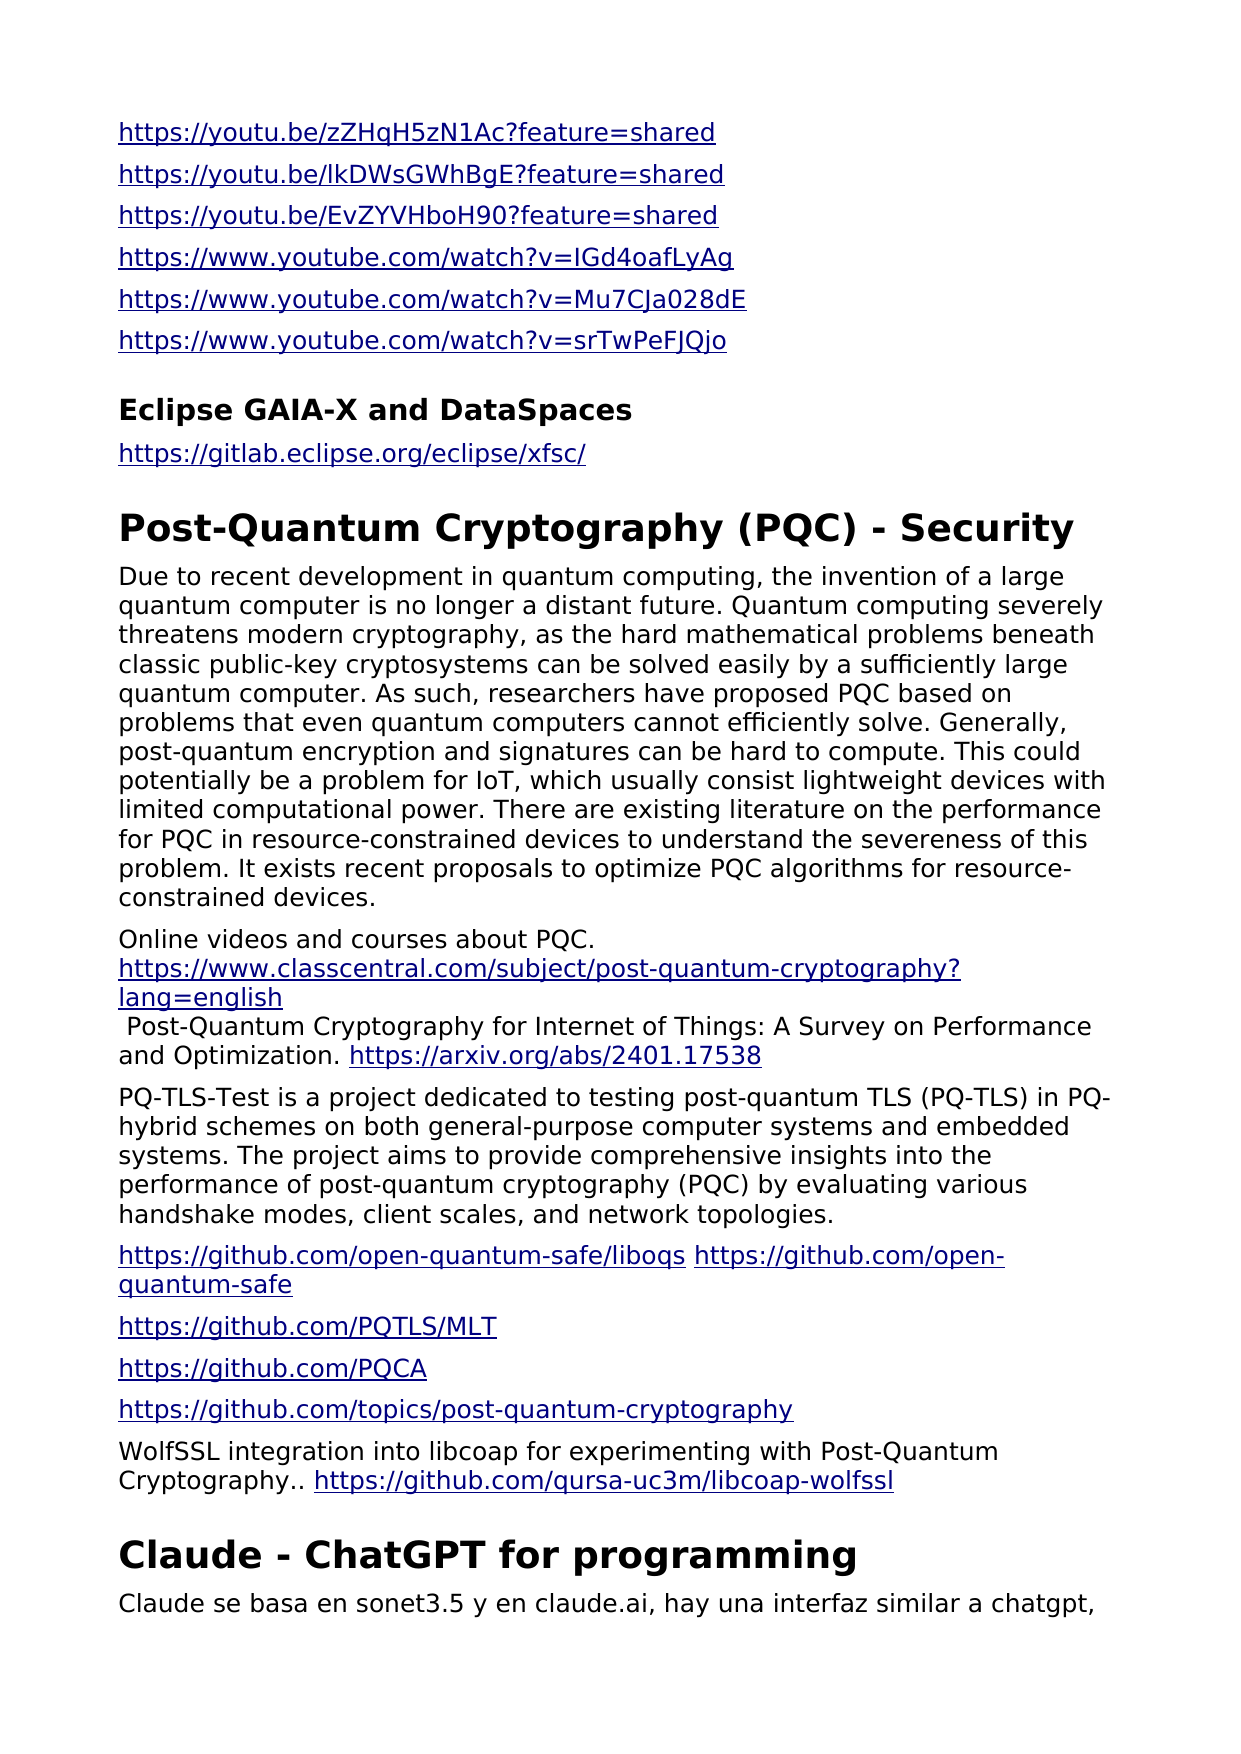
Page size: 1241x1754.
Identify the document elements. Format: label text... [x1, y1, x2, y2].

text PQ-TLS-Test is a project dedicated to testing post-quantum TLS (PQ-TLS) in PQ-hybrid schemes on both general-purpose computer systems and embedded systems. The project aims to provide comprehensive insights into the performance of post-quantum cryptography (PQC) by evaluating various handshake modes, client scales, and network topologies. [118, 1083, 1122, 1229]
text WolfSSL integration into libcoap for experimenting with Post-Quantum Cryptography.. https://github.com/qursa-uc3m/libcoap-wolfssl [118, 1437, 1122, 1496]
text https://github.com/PQCA [118, 1354, 1122, 1383]
subtitle Eclipse GAIA-X and DataSpaces [118, 393, 1122, 427]
text https://github.com/open-quantum-safe/liboqs https://github.com/open-quantum-safe [118, 1242, 1122, 1300]
subtitle Post-Quantum Cryptography (PQC) - Security [118, 506, 1122, 550]
text https://youtu.be/EvZYVHboH90?feature=shared [118, 201, 1122, 231]
text https://gitlab.eclipse.org/eclipse/xfsc/ [118, 439, 1122, 469]
text https://www.youtube.com/watch?v=srTwPeFJQjo [118, 326, 1122, 356]
text https://youtu.be/lkDWsGWhBgE?feature=shared [118, 160, 1122, 189]
text Online videos and courses about PQC. https://www.classcentral.com/subject/post-quantum-cryptography?lang=english Post-Quantum Cryptography for Internet of Things: A Survey on Performance and Optimization. https://arxiv.org/abs/2401.17538 [118, 925, 1122, 1071]
text Due to recent development in quantum computing, the invention of a large quantum computer is no longer a distant future. Quantum computing severely threatens modern cryptography, as the hard mathematical problems beneath classic public-key cryptosystems can be solved easily by a sufficiently large quantum computer. As such, researchers have proposed PQC based on problems that even quantum computers cannot efficiently solve. Generally, post-quantum encryption and signatures can be hard to compute. This could potentially be a problem for IoT, which usually consist lightweight devices with limited computational power. There are existing literature on the performance for PQC in resource-constrained devices to understand the severeness of this problem. It exists recent proposals to optimize PQC algorithms for resource-constrained devices. [118, 562, 1122, 912]
subtitle Claude - ChatGPT for programming [118, 1533, 1122, 1577]
text https://github.com/PQTLS/MLT [118, 1312, 1122, 1342]
text https://youtu.be/zZHqH5zN1Ac?feature=shared [118, 118, 1122, 147]
text https://www.youtube.com/watch?v=Mu7CJa028dE [118, 285, 1122, 314]
text https://github.com/topics/post-quantum-cryptography [118, 1396, 1122, 1425]
text https://www.youtube.com/watch?v=IGd4oafLyAg [118, 243, 1122, 272]
text Claude se basa en sonet3.5 y en claude.ai, hay una interfaz similar a chatgpt, [118, 1589, 1122, 1618]
